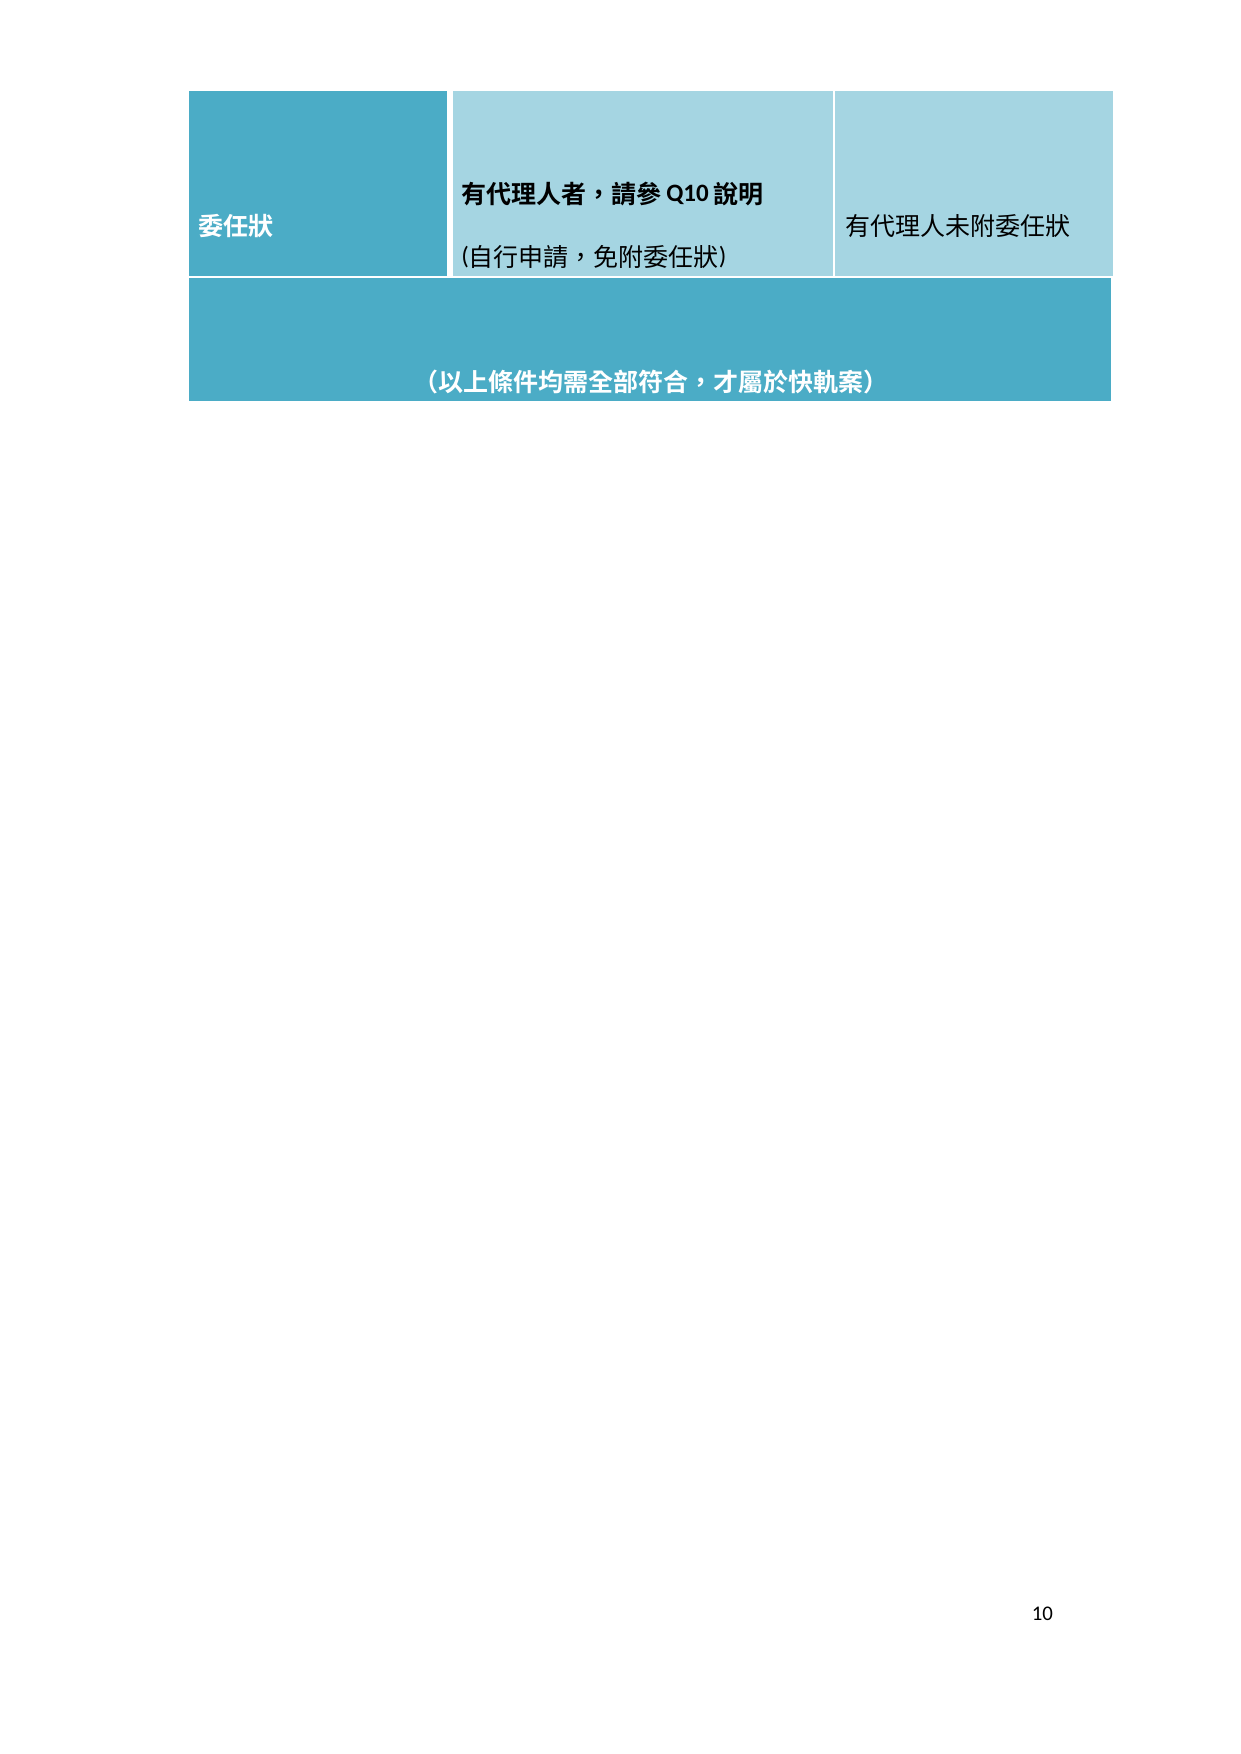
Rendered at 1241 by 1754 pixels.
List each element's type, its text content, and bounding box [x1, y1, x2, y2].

table_cell 有代理人者，請參Q10說明 (自行申請，免附委任狀) [453, 91, 833, 276]
table_cell 有代理人未附委任狀 [835, 91, 1113, 276]
table_cell （以上條件均需全部符合，才屬於快軌案） [189, 278, 1111, 401]
table_cell 委任狀 [189, 91, 447, 276]
